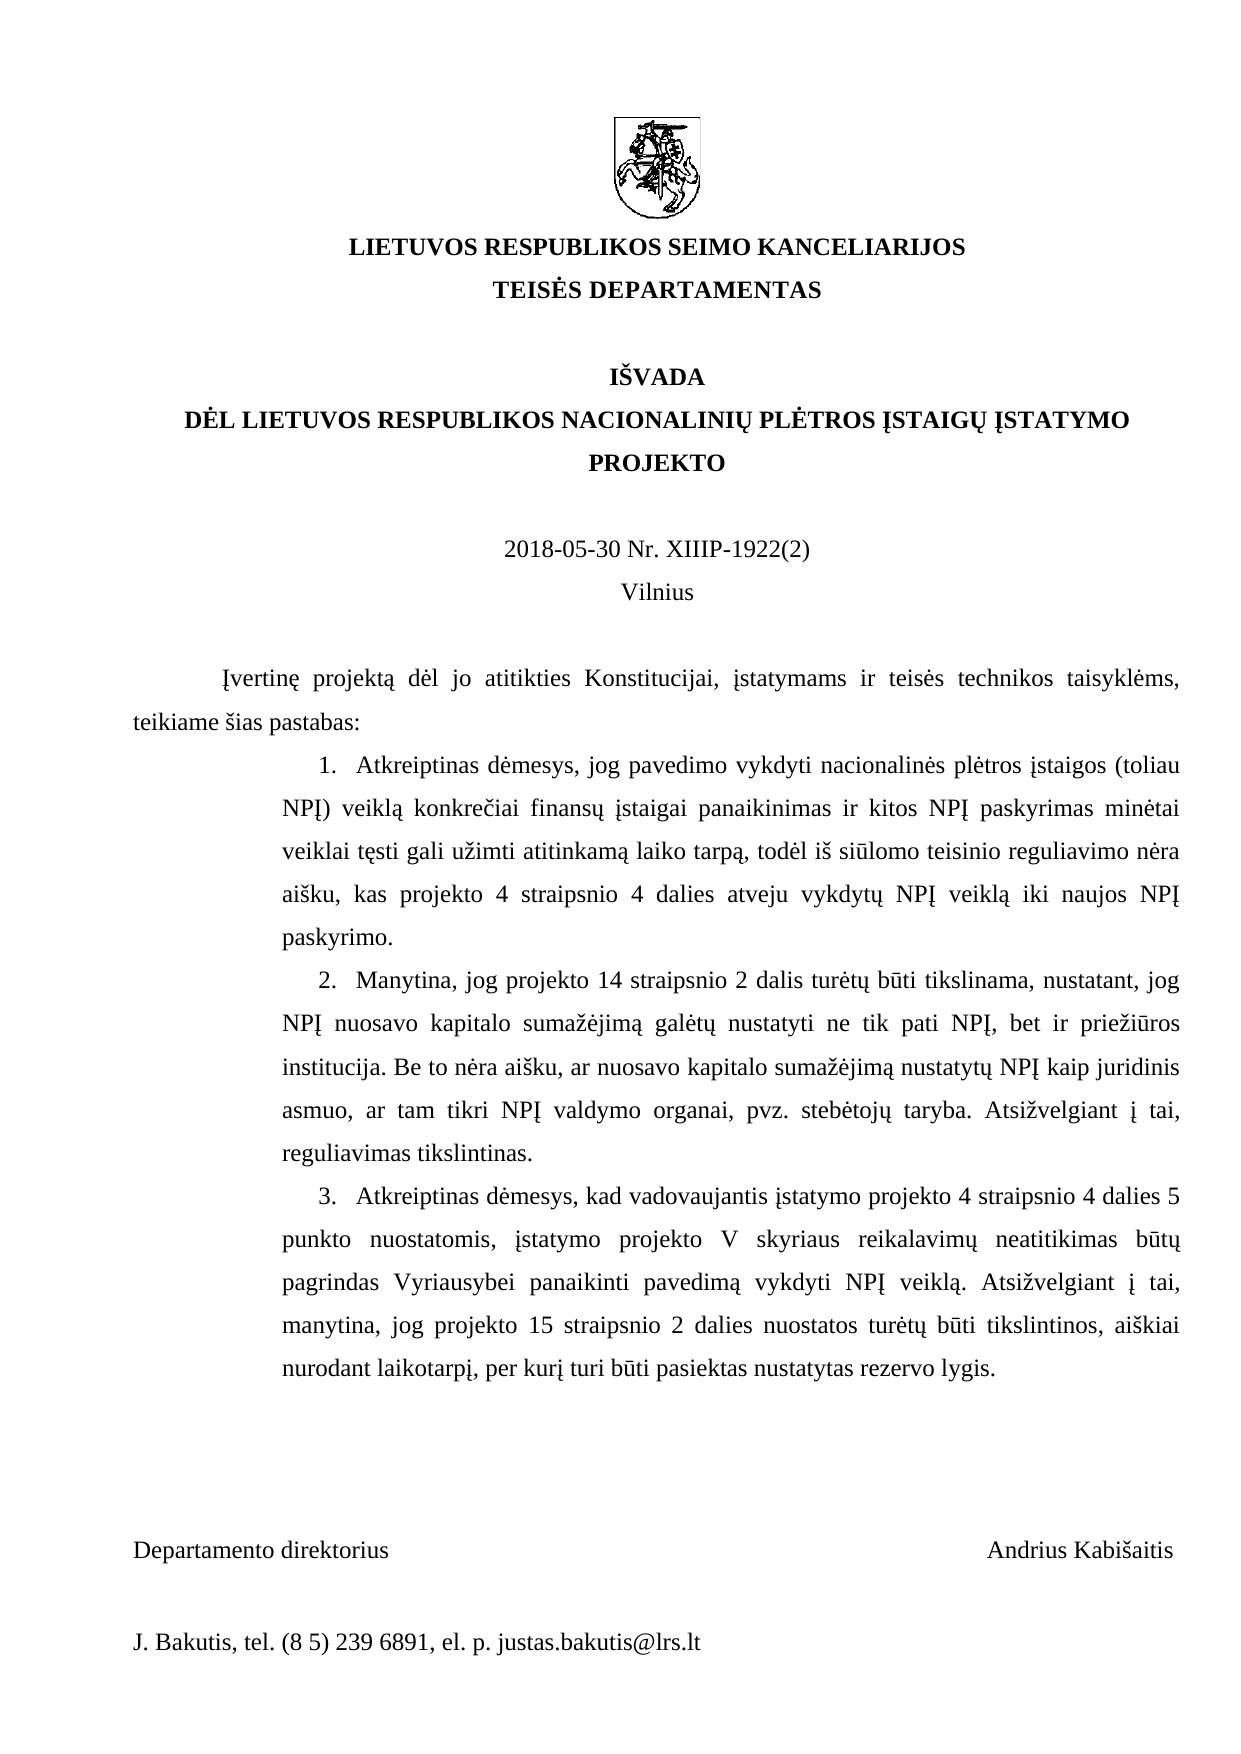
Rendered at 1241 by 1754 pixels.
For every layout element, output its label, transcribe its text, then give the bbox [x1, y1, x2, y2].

text J. Bakutis, tel. (8 5) 239 6891, el. p. justas.bakutis@lrs.lt [133, 1627, 1181, 1656]
text DĖL LIETUVOS RESPUBLIKOS NACIONALINIŲ PLĖTROS ĮSTAIGŲ ĮSTATYMO PROJEKTO [133, 405, 1181, 477]
text Vilnius [133, 577, 1181, 606]
text IŠVADA [133, 362, 1181, 390]
list Atkreiptinas dėmesys, jog pavedimo vykdyti nacionalinės plėtros įstaigos (toliau NPĮ) veiklą konkrečiai finansų įstaigai panaikinimas ir kitos NPĮ paskyrimas minėtai veiklai tęsti gali užimti atitinkamą laiko tarpą, todėl iš siūlomo teisinio reguliavimo nėra aišku, kas projekto 4 straipsnio 4 dalies atveju vykdytų NPĮ veiklą iki naujos NPĮ paskyrimo. [244, 750, 1181, 951]
text Departamento direktorius Andrius Kabišaitis [133, 1526, 1177, 1563]
text Įvertinę projektą dėl jo atitikties Konstitucijai, įstatymams ir teisės technikos taisyklėms, teikiame šias pastabas: [133, 663, 1181, 735]
text LIETUVOS RESPUBLIKOS SEIMO KANCELIARIJOS [133, 232, 1181, 261]
list Manytina, jog projekto 14 straipsnio 2 dalis turėtų būti tikslinama, nustatant, jog NPĮ nuosavo kapitalo sumažėjimą galėtų nustatyti ne tik pati NPĮ, bet ir priežiūros institucija. Be to nėra aišku, ar nuosavo kapitalo sumažėjimą nustatytų NPĮ kaip juridinis asmuo, ar tam tikri NPĮ valdymo organai, pvz. stebėtojų taryba. Atsižvelgiant į tai, reguliavimas tikslintinas. [244, 965, 1181, 1167]
text TEISĖS DEPARTAMENTAS [133, 275, 1181, 304]
text 2018-05-30 Nr. XIIIP-1922(2) [133, 534, 1181, 563]
list Atkreiptinas dėmesys, kad vadovaujantis įstatymo projekto 4 straipsnio 4 dalies 5 punkto nuostatomis, įstatymo projekto V skyriaus reikalavimų neatitikimas būtų pagrindas Vyriausybei panaikinti pavedimą vykdyti NPĮ veiklą. Atsižvelgiant į tai, manytina, jog projekto 15 straipsnio 2 dalies nuostatos turėtų būti tikslintinos, aiškiai nurodant laikotarpį, per kurį turi būti pasiektas nustatytas rezervo lygis. [244, 1181, 1181, 1382]
